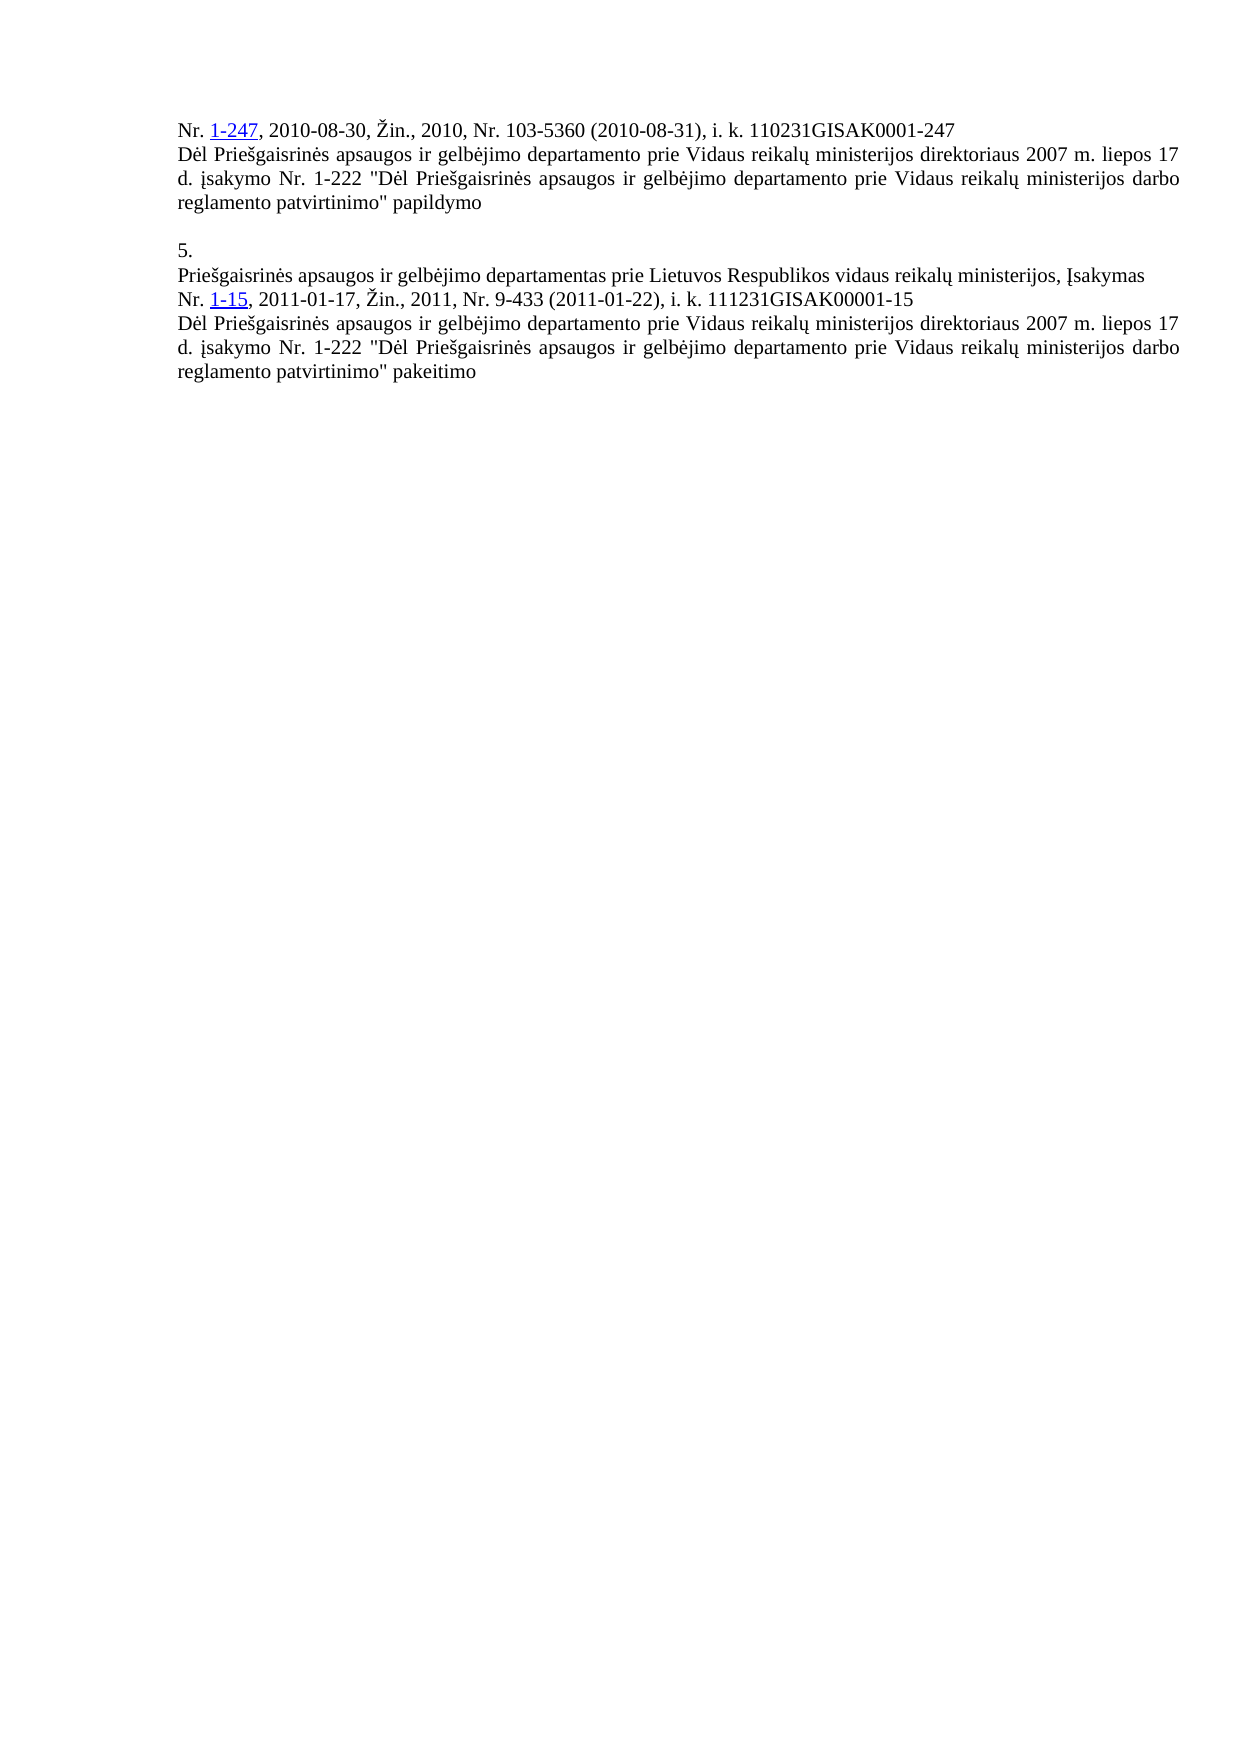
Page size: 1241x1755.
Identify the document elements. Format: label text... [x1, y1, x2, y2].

text Nr. 1-15, 2011-01-17, Žin., 2011, Nr. 9-433 (2011-01-22), i. k. 111231GISAK00001-15 [177, 287, 1181, 311]
text Nr. 1-247, 2010-08-30, Žin., 2010, Nr. 103-5360 (2010-08-31), i. k. 110231GISAK0001-247 [177, 118, 1181, 142]
text Priešgaisrinės apsaugos ir gelbėjimo departamentas prie Lietuvos Respublikos vidaus reikalų ministerijos, Įsakymas [177, 262, 1181, 287]
text 5. [177, 238, 1181, 262]
text Dėl Priešgaisrinės apsaugos ir gelbėjimo departamento prie Vidaus reikalų ministerijos direktoriaus 2007 m. liepos 17 d. įsakymo Nr. 1-222 "Dėl Priešgaisrinės apsaugos ir gelbėjimo departamento prie Vidaus reikalų ministerijos darbo reglamento patvirtinimo" papildymo [177, 142, 1181, 214]
text Dėl Priešgaisrinės apsaugos ir gelbėjimo departamento prie Vidaus reikalų ministerijos direktoriaus 2007 m. liepos 17 d. įsakymo Nr. 1-222 "Dėl Priešgaisrinės apsaugos ir gelbėjimo departamento prie Vidaus reikalų ministerijos darbo reglamento patvirtinimo" pakeitimo [177, 311, 1181, 383]
